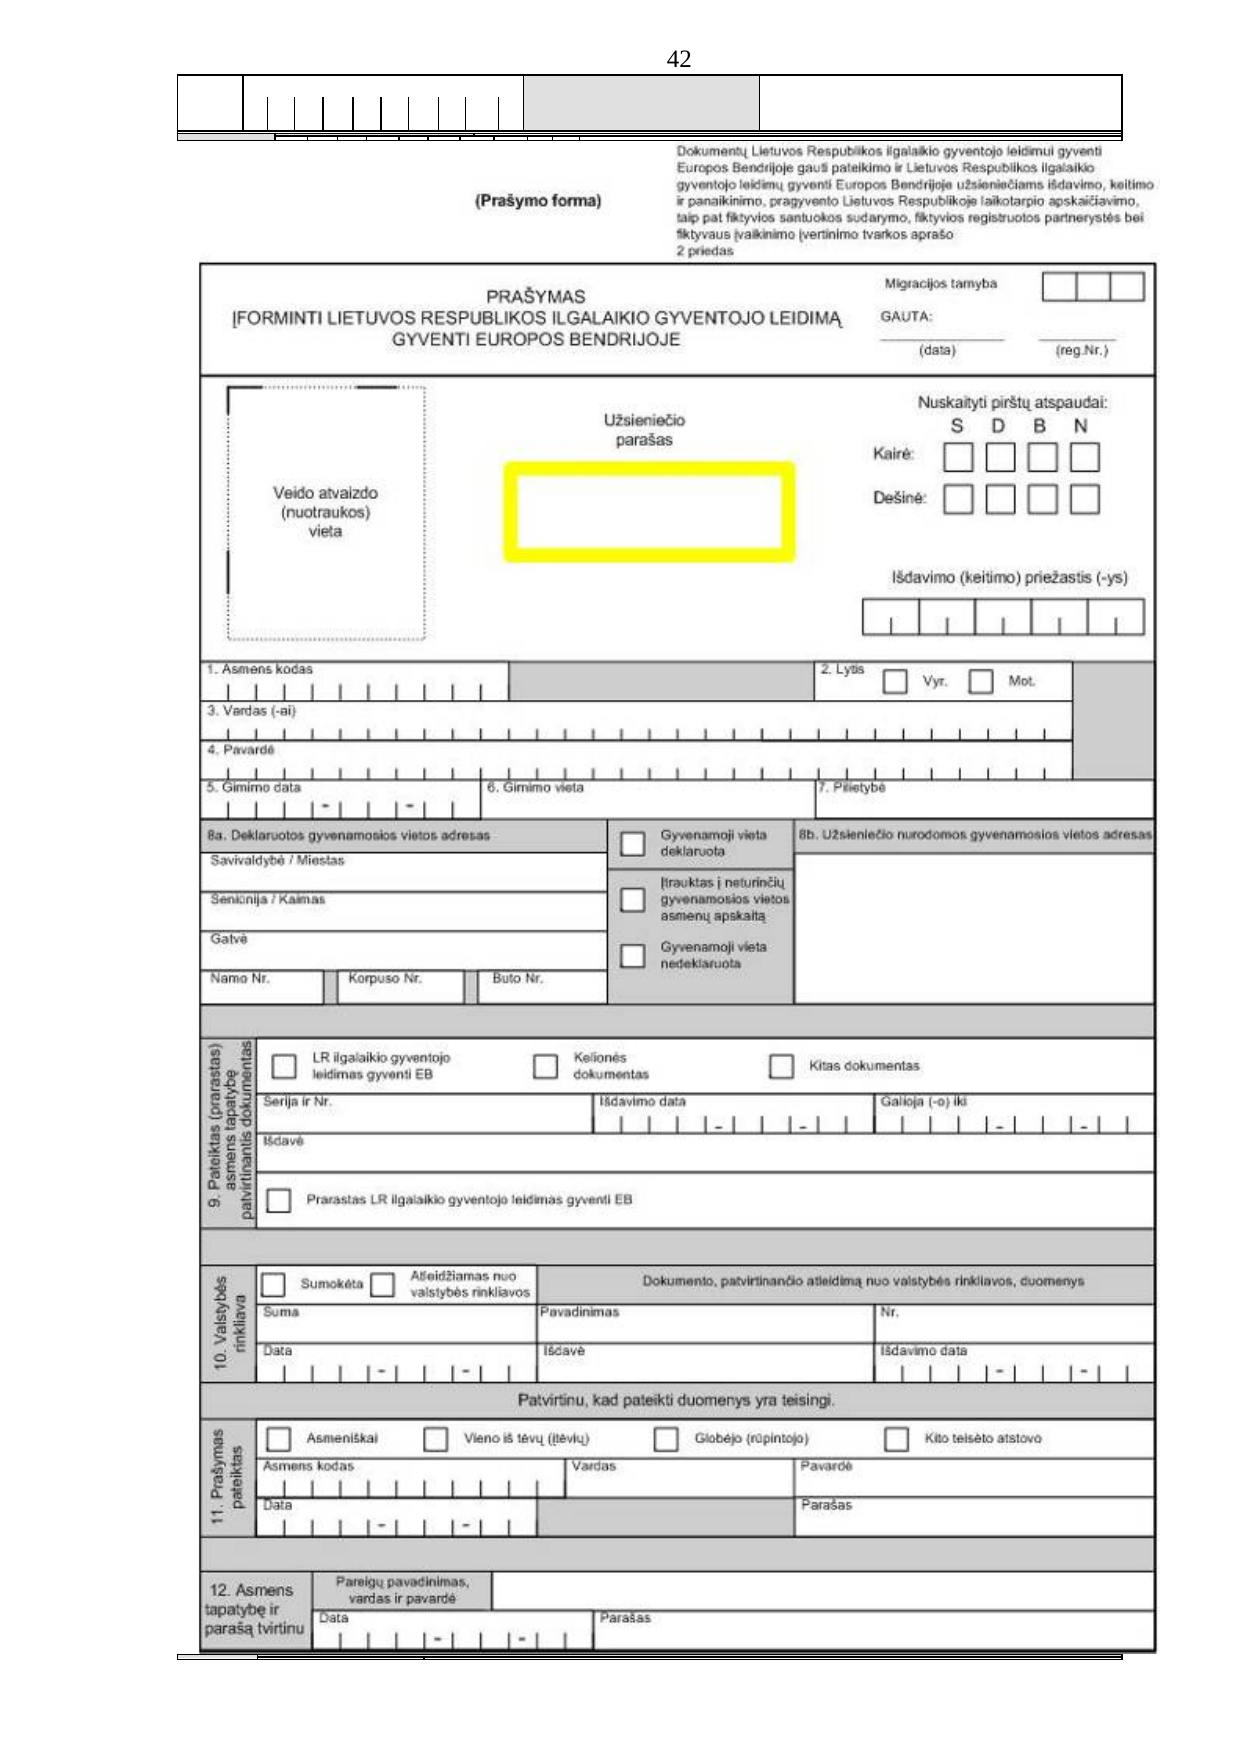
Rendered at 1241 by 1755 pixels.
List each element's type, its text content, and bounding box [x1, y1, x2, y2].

table_cell [466, 97, 498, 130]
table_cell [244, 97, 267, 130]
table_cell – [439, 97, 465, 130]
table_cell Data [244, 76, 523, 97]
table_cell – [354, 97, 380, 130]
table_cell [295, 97, 322, 130]
table_cell Parašas [760, 76, 1121, 130]
table_cell 11. Prašymas pateiktas [178, 76, 242, 130]
table_cell [409, 97, 438, 130]
table_cell [268, 97, 294, 130]
table_cell [499, 97, 523, 130]
table_cell [324, 97, 352, 130]
table_cell [524, 76, 759, 130]
table_cell [382, 97, 408, 130]
